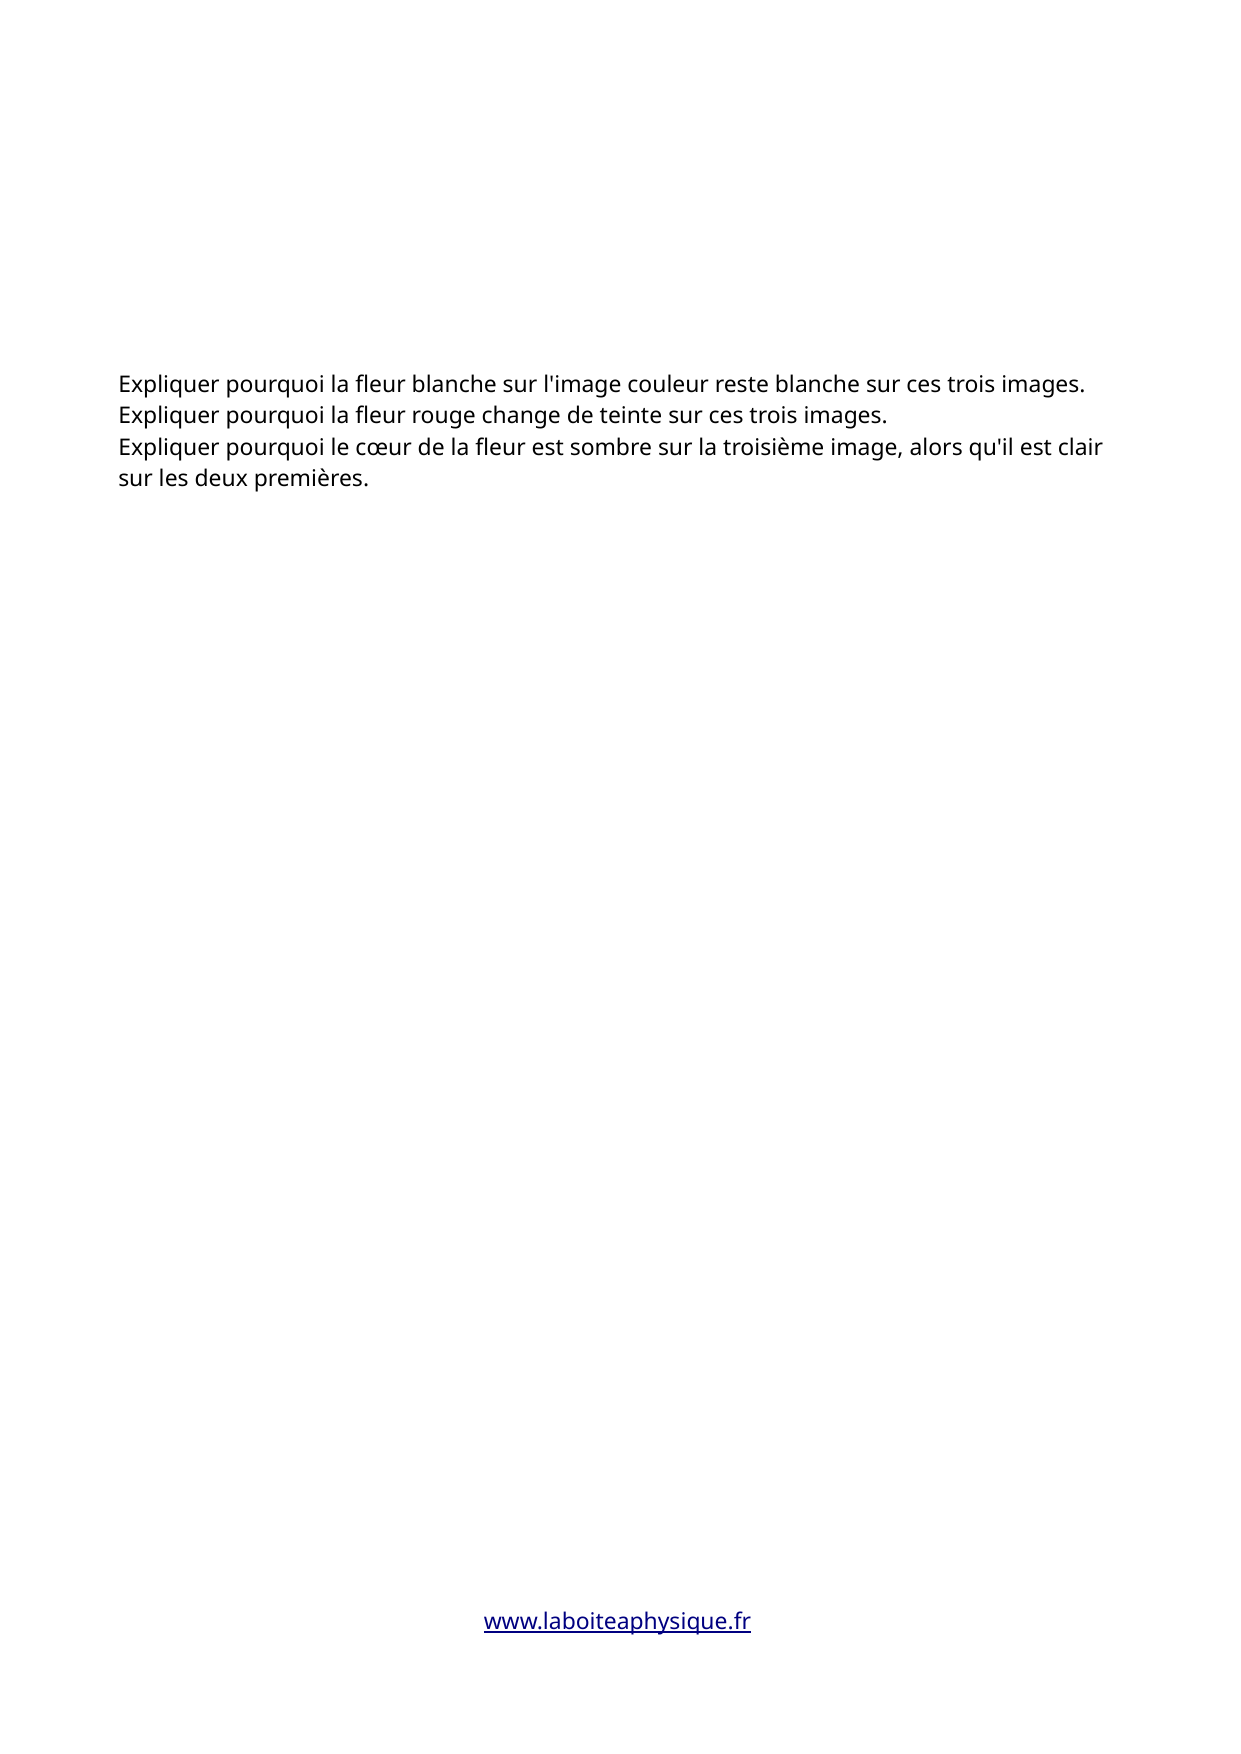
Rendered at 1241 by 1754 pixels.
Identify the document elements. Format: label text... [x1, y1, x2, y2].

text Expliquer pourquoi la fleur rouge change de teinte sur ces trois images. [118, 399, 1122, 431]
text Expliquer pourquoi le cœur de la fleur est sombre sur la troisième image, alors qu'il est clair sur les deux premières. [118, 431, 1122, 493]
text Expliquer pourquoi la fleur blanche sur l'image couleur reste blanche sur ces trois images. [118, 368, 1122, 399]
